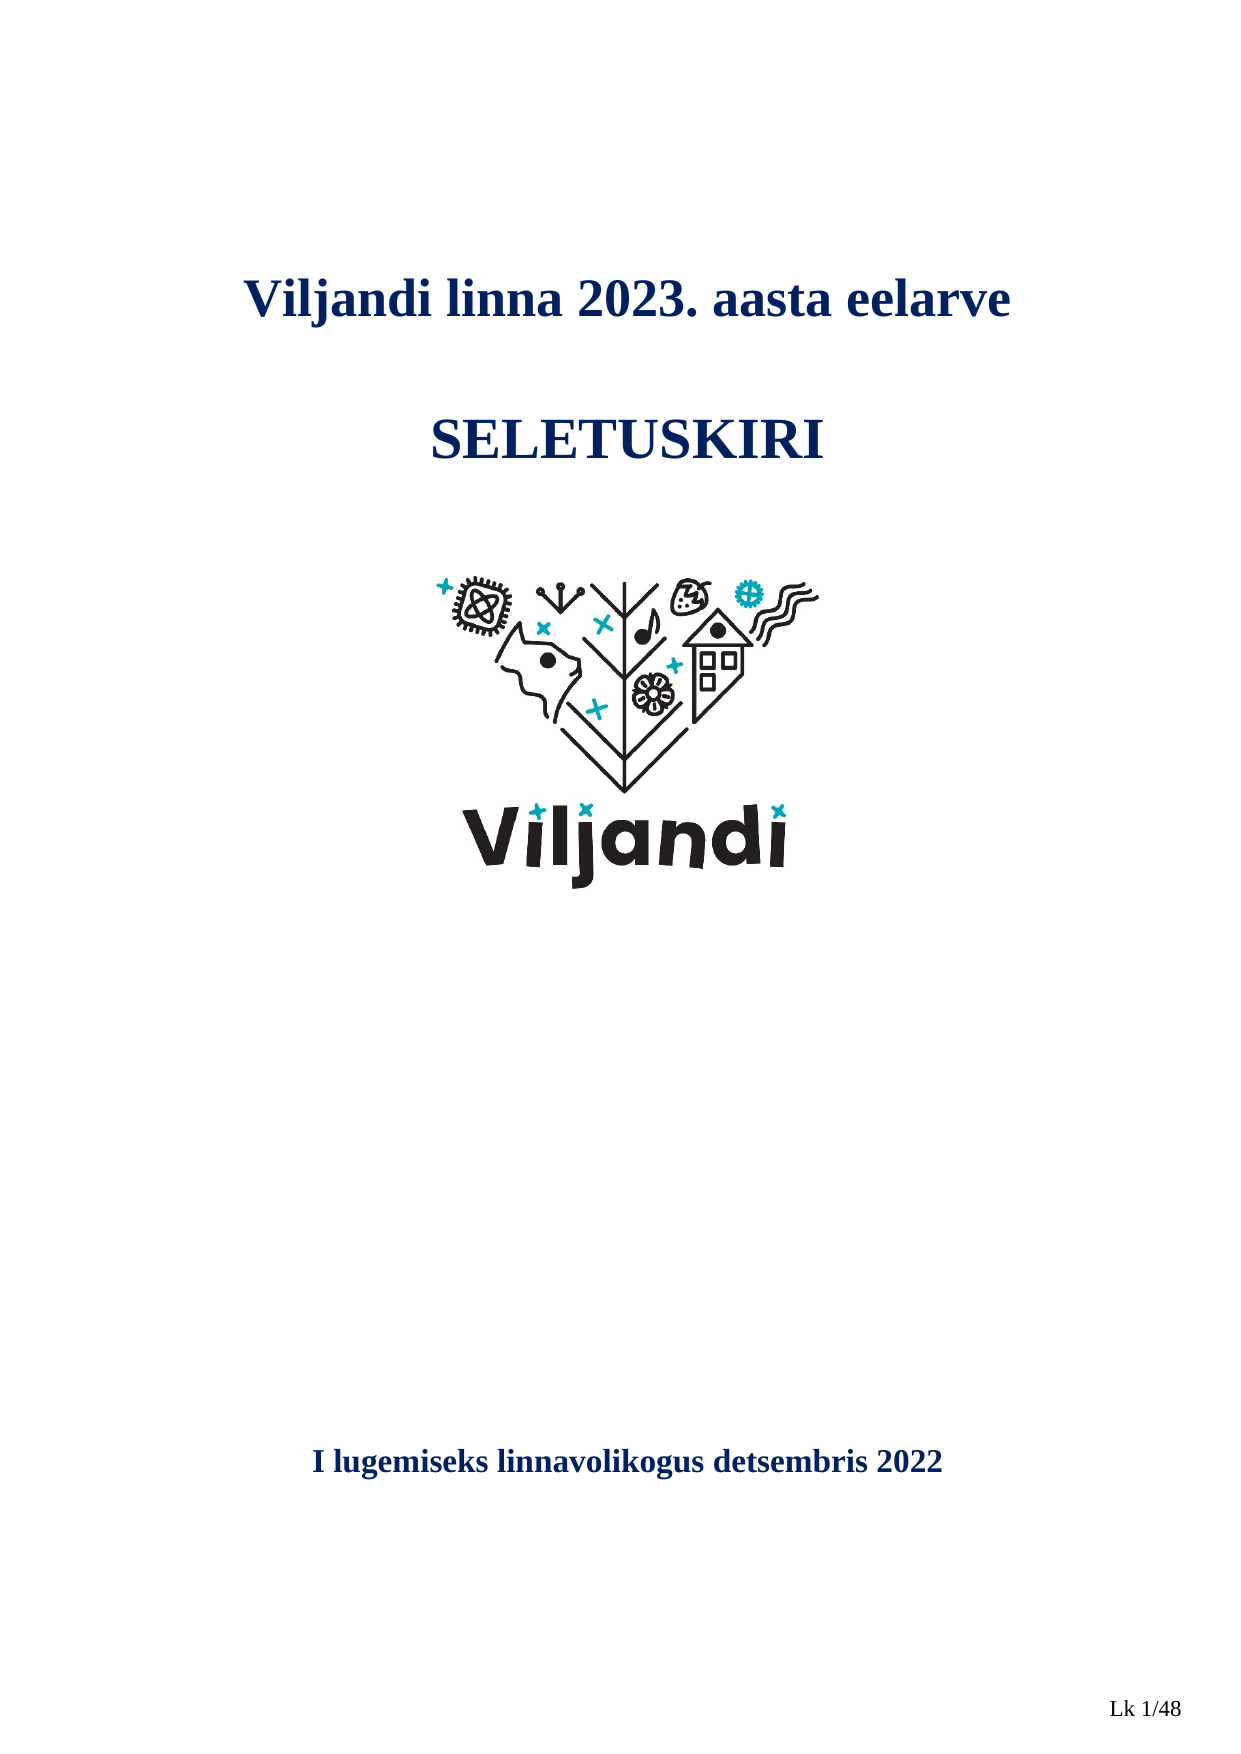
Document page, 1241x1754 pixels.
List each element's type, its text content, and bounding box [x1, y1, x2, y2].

text SELETUSKIRI [74, 404, 1181, 472]
text Viljandi linna 2023. aasta eelarve [74, 266, 1181, 328]
text I lugemiseks linnavolikogus detsembris 2022 [74, 1441, 1181, 1479]
picture [321, 510, 934, 943]
